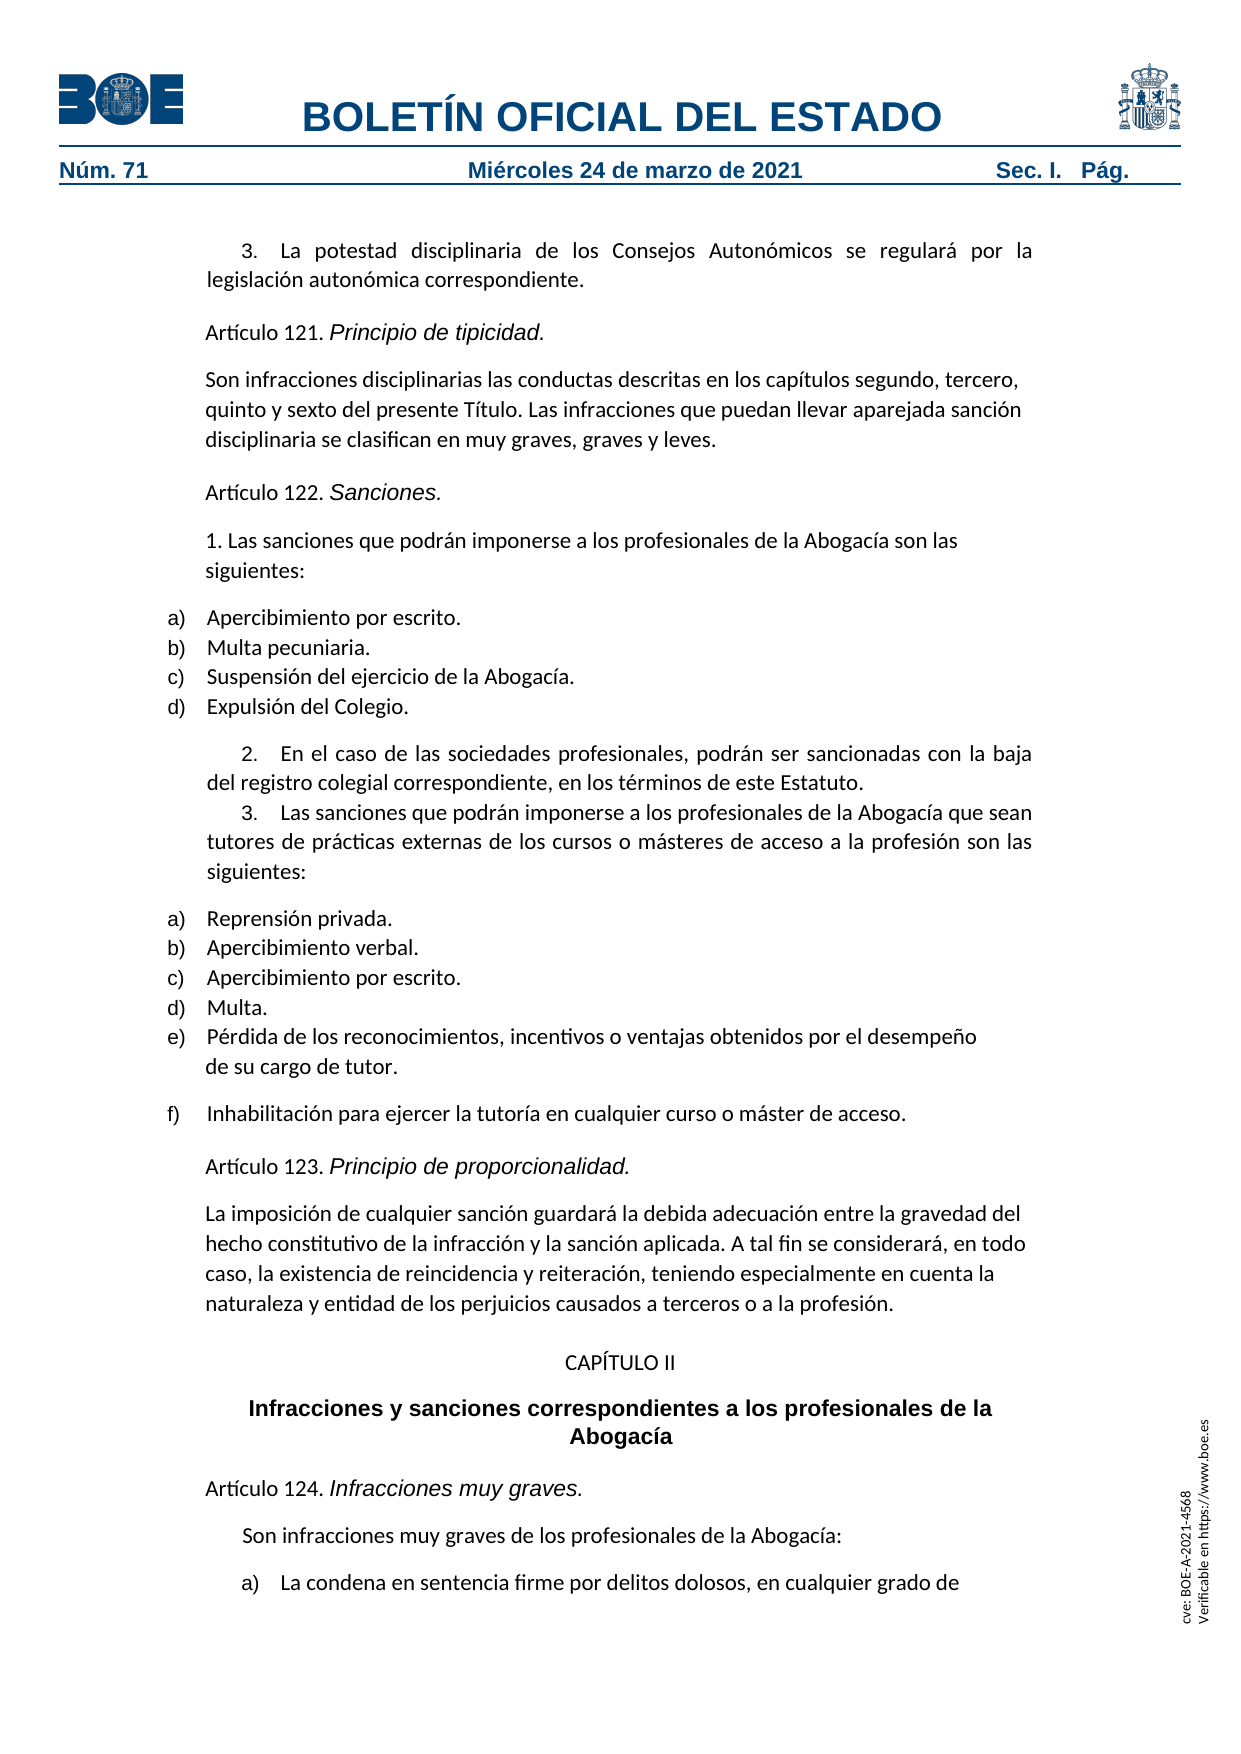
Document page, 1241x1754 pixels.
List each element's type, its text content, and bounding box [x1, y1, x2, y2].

list Multa pecuniaria. [167, 633, 1034, 661]
text de su cargo de tutor. [205, 1052, 1034, 1080]
text La imposición de cualquier sanción guardará la debida adecuación entre la gravedad del hecho constitutivo de la infracción y la sanción aplicada. A tal fin se considerará, en todo caso, la existencia de reincidencia y reiteración, teniendo especialmente en cuenta la naturaleza y entidad de los perjuicios causados a terceros o a la profesión. [205, 1199, 1034, 1317]
text 1. Las sanciones que podrán imponerse a los profesionales de la Abogacía son las siguientes: [205, 526, 1034, 584]
list En el caso de las sociedades profesionales, podrán ser sancionadas con la baja del registro colegial correspondiente, en los términos de este Estatuto. [207, 739, 1034, 796]
list Apercibimiento por escrito. [167, 963, 1034, 991]
list Inhabilitación para ejercer la tutoría en cualquier curso o máster de acceso. [167, 1099, 1034, 1127]
list La potestad disciplinaria de los Consejos Autonómicos se regulará por la legislación autonómica correspondiente. [207, 236, 1034, 294]
text Son infracciones disciplinarias las conductas descritas en los capítulos segundo, tercero, quinto y sexto del presente Título. Las infracciones que puedan llevar aparejada sanción disciplinaria se clasifican en muy graves, graves y leves. [205, 365, 1034, 453]
list Pérdida de los reconocimientos, incentivos o ventajas obtenidos por el desempeño [167, 1022, 1034, 1050]
list La condena en sentencia firme por delitos dolosos, en cualquier grado de [207, 1568, 1034, 1596]
list Apercibimiento verbal. [167, 933, 1034, 961]
text Son infracciones muy graves de los profesionales de la Abogacía: [242, 1521, 1034, 1549]
text Artículo 121. Principio de tipicidad. [205, 318, 1034, 346]
text Artículo 124. Infracciones muy graves. [205, 1474, 1034, 1502]
list Suspensión del ejercicio de la Abogacía. [167, 662, 1034, 691]
list Reprensión privada. [167, 904, 1034, 932]
list Multa. [167, 993, 1034, 1021]
list Expulsión del Colegio. [167, 692, 1034, 720]
text Artículo 123. Principio de proporcionalidad. [205, 1152, 1034, 1180]
list Apercibimiento por escrito. [167, 603, 1034, 631]
text Artículo 122. Sanciones. [205, 478, 1034, 507]
text CAPÍTULO II [221, 1348, 1019, 1376]
list Las sanciones que podrán imponerse a los profesionales de la Abogacía que sean tutores de prácticas externas de los cursos o másteres de acceso a la profesión son las siguientes: [207, 798, 1034, 885]
text Infracciones y sanciones correspondientes a los profesionales de la Abogacía [207, 1395, 1033, 1449]
